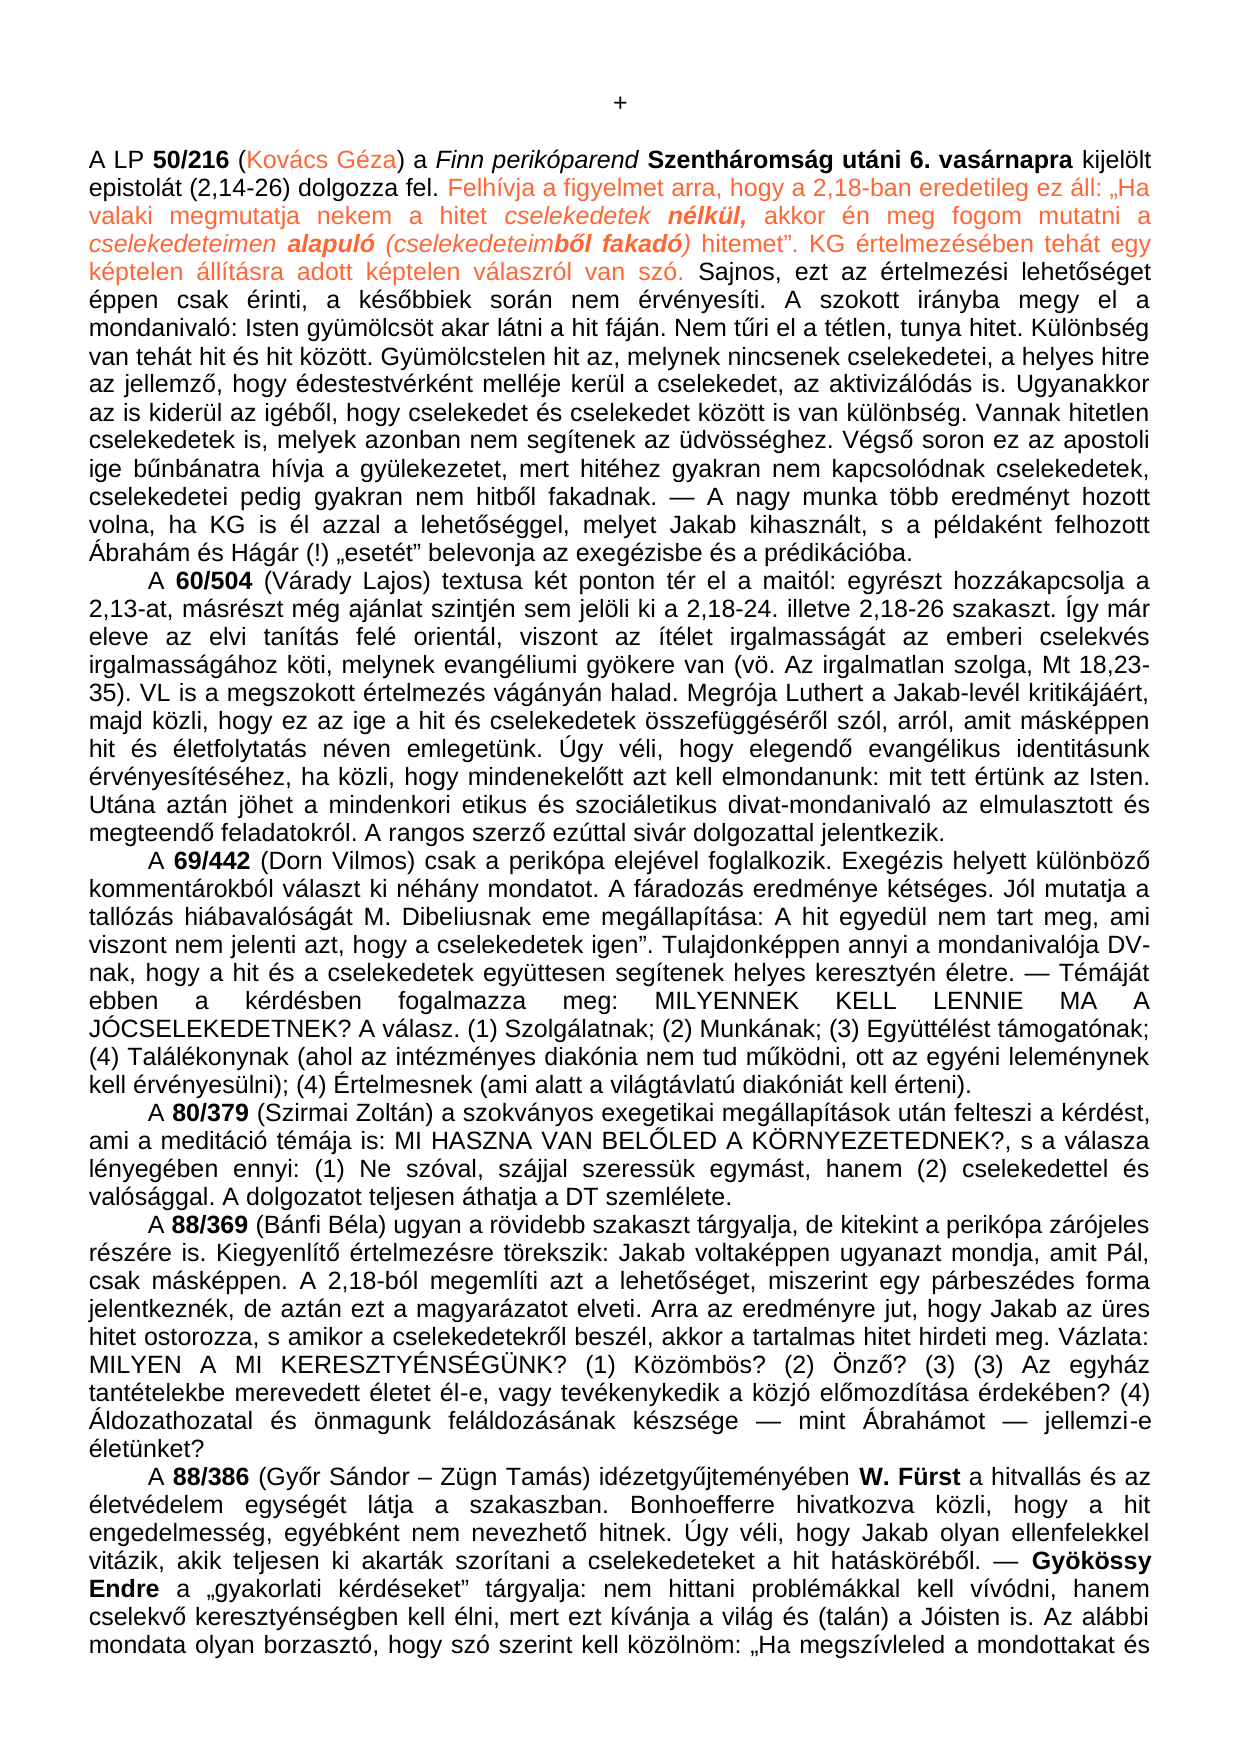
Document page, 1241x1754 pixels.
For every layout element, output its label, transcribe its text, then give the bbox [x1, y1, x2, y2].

text A 60/504 (Várady Lajos) textusa két ponton tér el a maitól: egyrészt hozzákapcsolja a 2,13-at, másrészt még ajánlat szintjén sem jelöli ki a 2,18-24. illetve 2,18-26 szakaszt. Így már eleve az elvi tanítás felé orientál, viszont az ítélet irgalmasságát az emberi cselekvés irgalmasságához köti, melynek evangéliumi gyökere van (vö. Az irgalmatlan szolga, Mt 18,23-35). VL is a megszokott értelmezés vágányán halad. Megrója Luthert a Jakab-levél kritikájáért, majd közli, hogy ez az ige a hit és cselekedetek összefüggéséről szól, arról, amit másképpen hit és életfolytatás néven emlegetünk. Úgy véli, hogy elegendő evangélikus identitásunk érvényesítéséhez, ha közli, hogy mindenekelőtt azt kell elmondanunk: mit tett értünk az Isten. Utána aztán jöhet a mindenkori etikus és szociáletikus divat-mondanivaló az elmulasztott és megteendő feladatokról. A rangos szerző ezúttal sivár dolgozattal jelentkezik. [88, 566, 1152, 847]
text A 88/386 (Győr Sándor – Zügn Tamás) idézetgyűjteményében W. Fürst a hitvallás és az életvédelem egységét látja a szakaszban. Bonhoefferre hivatkozva közli, hogy a hit engedelmesség, egyébként nem nevezhető hitnek. Úgy véli, hogy Jakab olyan ellenfelekkel vitázik, akik teljesen ki akarták szorítani a cselekedeteket a hit hatásköréből. ― Gyökössy Endre a „gyakorlati kérdéseket” tárgyalja: nem hittani problémákkal kell vívódni, hanem cselekvő keresztyénségben kell élni, mert ezt kívánja a világ és (talán) a Jóisten is. Az alábbi mondata olyan borzasztó, hogy szó szerint kell közölnöm: „Ha megszívleled a mondottakat és [88, 1463, 1152, 1659]
text A 88/369 (Bánfi Béla) ugyan a rövidebb szakaszt tárgyalja, de kitekint a perikópa zárójeles részére is. Kiegyenlítő értelmezésre törekszik: Jakab voltaképpen ugyanazt mondja, amit Pál, csak másképpen. A 2,18-ból megemlíti azt a lehetőséget, miszerint egy párbeszédes forma jelentkeznék, de aztán ezt a magyarázatot elveti. Arra az eredményre jut, hogy Jakab az üres hitet ostorozza, s amikor a cselekedetekről beszél, akkor a tartalmas hitet hirdeti meg. Vázlata: MILYEN A MI KERESZTYÉNSÉGÜNK? (1) Közömbös? (2) Önző? (3) (3) Az egyház tantételekbe merevedett életet él‑e, vagy tevékenykedik a közjó előmozdítása érdekében? (4) Áldozathozatal és önmagunk feláldozásának készsége ― mint Ábrahámot ― jellemzi‑e életünket? [88, 1211, 1152, 1463]
text + [88, 88, 1152, 117]
text A LP 50/216 (Kovács Géza) a Finn perikóparend Szentháromság utáni 6. vasárnapra kijelölt epistolát (2,14-26) dolgozza fel. Felhívja a figyelmet arra, hogy a 2,18-ban eredetileg ez áll: „Ha valaki megmutatja nekem a hitet cselekedetek nélkül, akkor én meg fogom mutatni a cselekedeteimen alapuló (cselekedeteimből fakadó) hitemet”. KG értelmezésében tehát egy képtelen állításra adott képtelen válaszról van szó. Sajnos, ezt az értelmezési lehetőséget éppen csak érinti, a későbbiek során nem érvényesíti. A szokott irányba megy el a mondanivaló: Isten gyümölcsöt akar látni a hit fáján. Nem tűri el a tétlen, tunya hitet. Különbség van tehát hit és hit között. Gyümölcstelen hit az, melynek nincsenek cselekedetei, a helyes hitre az jellemző, hogy édestestvérként melléje kerül a cselekedet, az aktivizálódás is. Ugyanakkor az is kiderül az igéből, hogy cselekedet és cselekedet között is van különbség. Vannak hitetlen cselekedetek is, melyek azonban nem segítenek az üdvösséghez. Végső soron ez az apostoli ige bűnbánatra hívja a gyülekezetet, mert hitéhez gyakran nem kapcsolódnak cselekedetek, cselekedetei pedig gyakran nem hitből fakadnak. ― A nagy munka több eredményt hozott volna, ha KG is él azzal a lehetőséggel, melyet Jakab kihasznált, s a példaként felhozott Ábrahám és Hágár (!) „esetét” belevonja az exegézisbe és a prédikációba. [88, 146, 1152, 566]
text A 69/442 (Dorn Vilmos) csak a perikópa elejével foglalkozik. Exegézis helyett különböző kommentárokból választ ki néhány mondatot. A fáradozás eredménye kétséges. Jól mutatja a tallózás hiábavalóságát M. Dibeliusnak eme megállapítása: A hit egyedül nem tart meg, ami viszont nem jelenti azt, hogy a cselekedetek igen”. Tulajdonképpen annyi a mondanivalója DV-nak, hogy a hit és a cselekedetek együttesen segítenek helyes keresztyén életre. ― Témáját ebben a kérdésben fogalmazza meg: MILYENNEK KELL LENNIE MA A JÓCSELEKEDETNEK? A válasz. (1) Szolgálatnak; (2) Munkának; (3) Együttélést támogatónak; (4) Találékonynak (ahol az intézményes diakónia nem tud működni, ott az egyéni leleménynek kell érvényesülni); (4) Értelmesnek (ami alatt a világtávlatú diakóniát kell érteni). [88, 847, 1152, 1099]
text A 80/379 (Szirmai Zoltán) a szokványos exegetikai megállapítások után felteszi a kérdést, ami a meditáció témája is: MI HASZNA VAN BELŐLED A KÖRNYEZETEDNEK?, s a válasza lényegében ennyi: (1) Ne szóval, szájjal szeressük egymást, hanem (2) cselekedettel és valósággal. A dolgozatot teljesen áthatja a DT szemlélete. [88, 1099, 1152, 1211]
